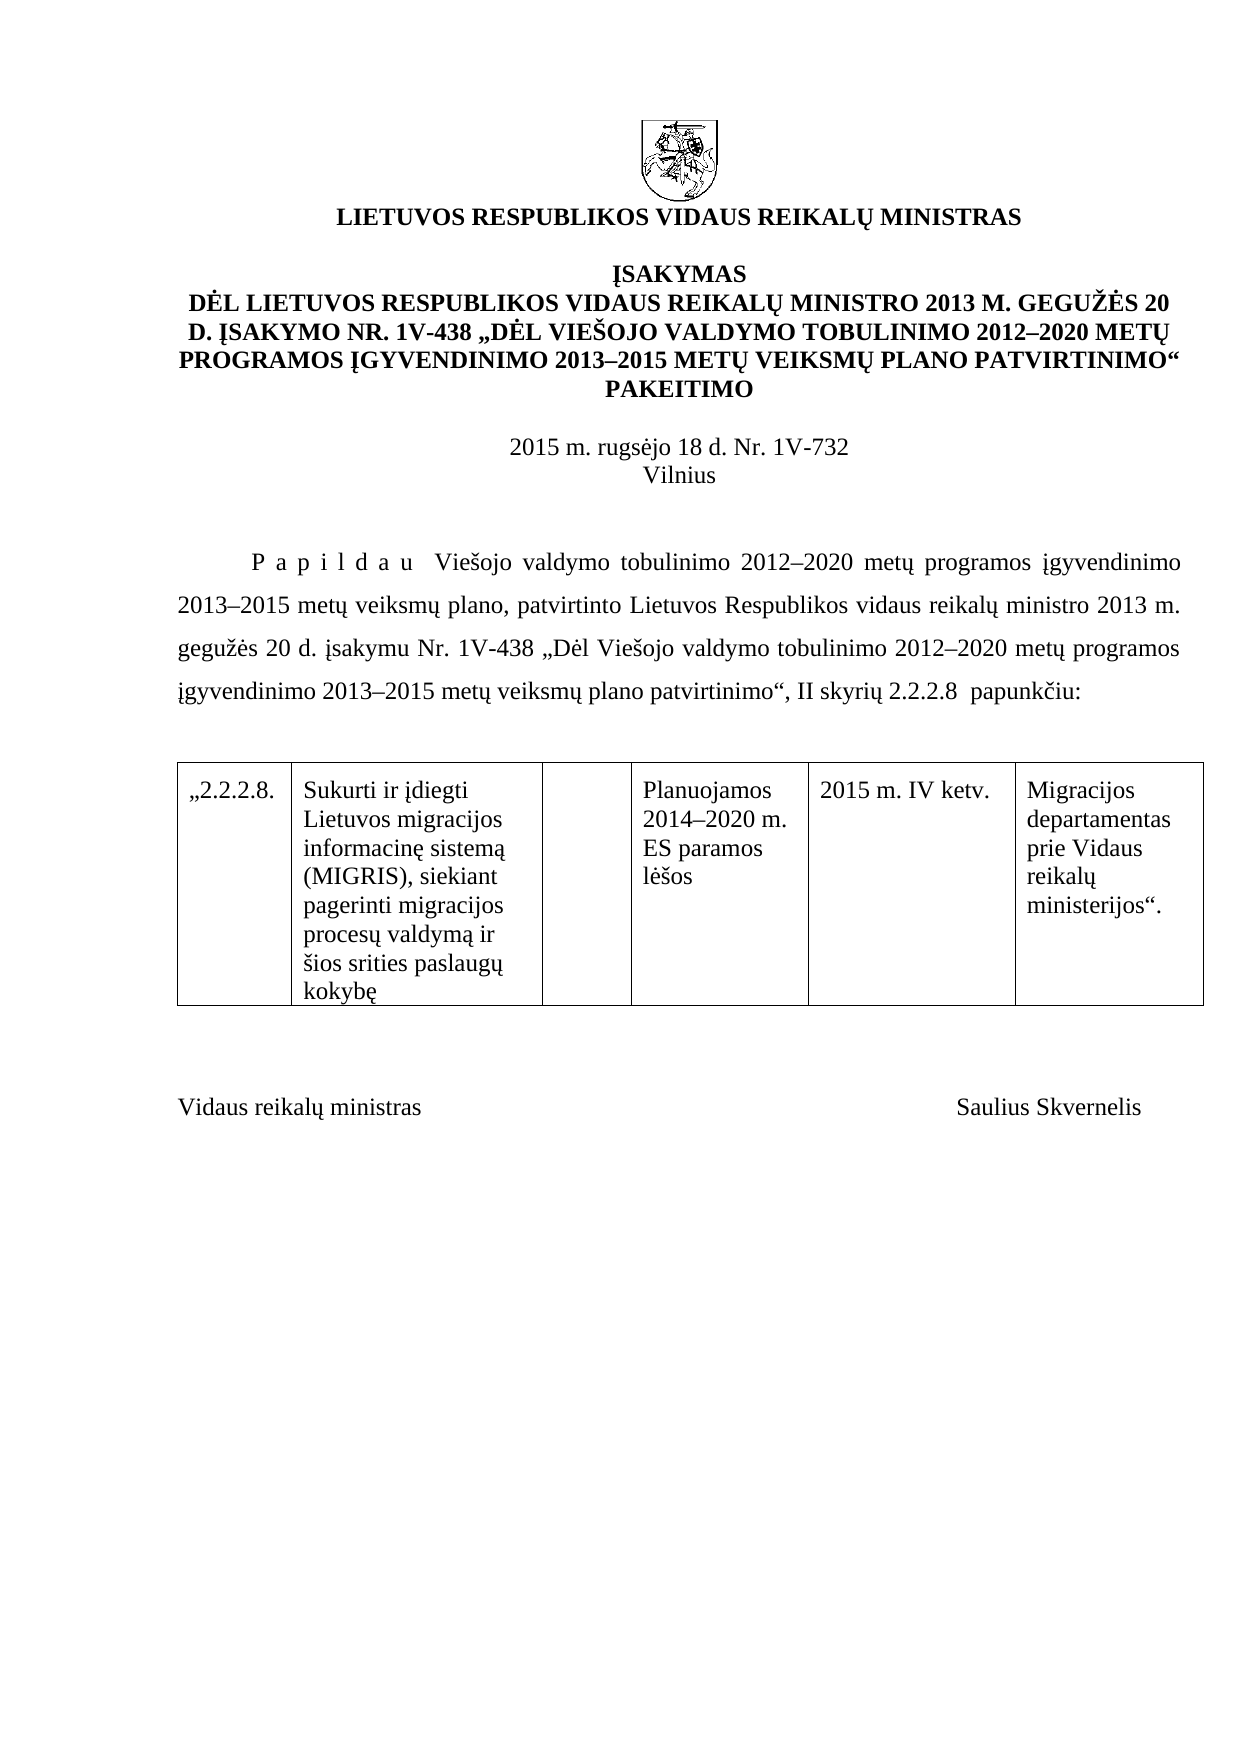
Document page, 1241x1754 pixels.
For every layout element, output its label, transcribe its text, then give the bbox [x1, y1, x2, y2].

table_header [543, 763, 631, 1005]
text Vilnius [177, 460, 1181, 489]
text DĖL Lietuvos Respublikos vidaus reikalų ministro 2013 m. gegužės 20 d. įsakymo nr. 1v-438 „dėl viešojo valdymo tobulinimo 2012–2020 metų programos ĮGYVENDINIMO 2013–2015 METŲ veiksmų PLANO PATVIRTINIMO“ PAKEITIMO [177, 288, 1181, 403]
text P a p i l d a u Viešojo valdymo tobulinimo 2012–2020 metų programos įgyvendinimo 2013–2015 metų veiksmų plano, patvirtinto Lietuvos Respublikos vidaus reikalų ministro 2013 m. gegužės 20 d. įsakymu Nr. 1V-438 „Dėl Viešojo valdymo tobulinimo 2012–2020 metų programos įgyvendinimo 2013–2015 metų veiksmų plano patvirtinimo“, II skyrių 2.2.2.8 papunkčiu: [177, 547, 1181, 705]
table_header Sukurti ir įdiegti Lietuvos migracijos informacinę sistemą (MIGRIS), siekiant pagerinti migracijos procesų valdymą ir šios srities paslaugų kokybę [292, 763, 542, 1005]
table_header Migracijos departamentas prie Vidaus reikalų ministerijos“. [1016, 763, 1203, 1005]
text LIETUVOS RESPUBLIKOS VIDAUS REIKALŲ MINISTRAS [177, 202, 1181, 230]
table_header „2.2.2.8. [178, 763, 291, 1005]
text Vidaus reikalų ministras Saulius Skvernelis [177, 1092, 1181, 1121]
table_header Planuojamos 2014–2020 m. ES paramos lėšos [632, 763, 808, 1005]
text 2015 m. rugsėjo 18 d. Nr. 1V-732 [177, 432, 1181, 460]
text ĮSAKYMAS [177, 259, 1181, 288]
table_header 2015 m. IV ketv. [809, 763, 1015, 1005]
